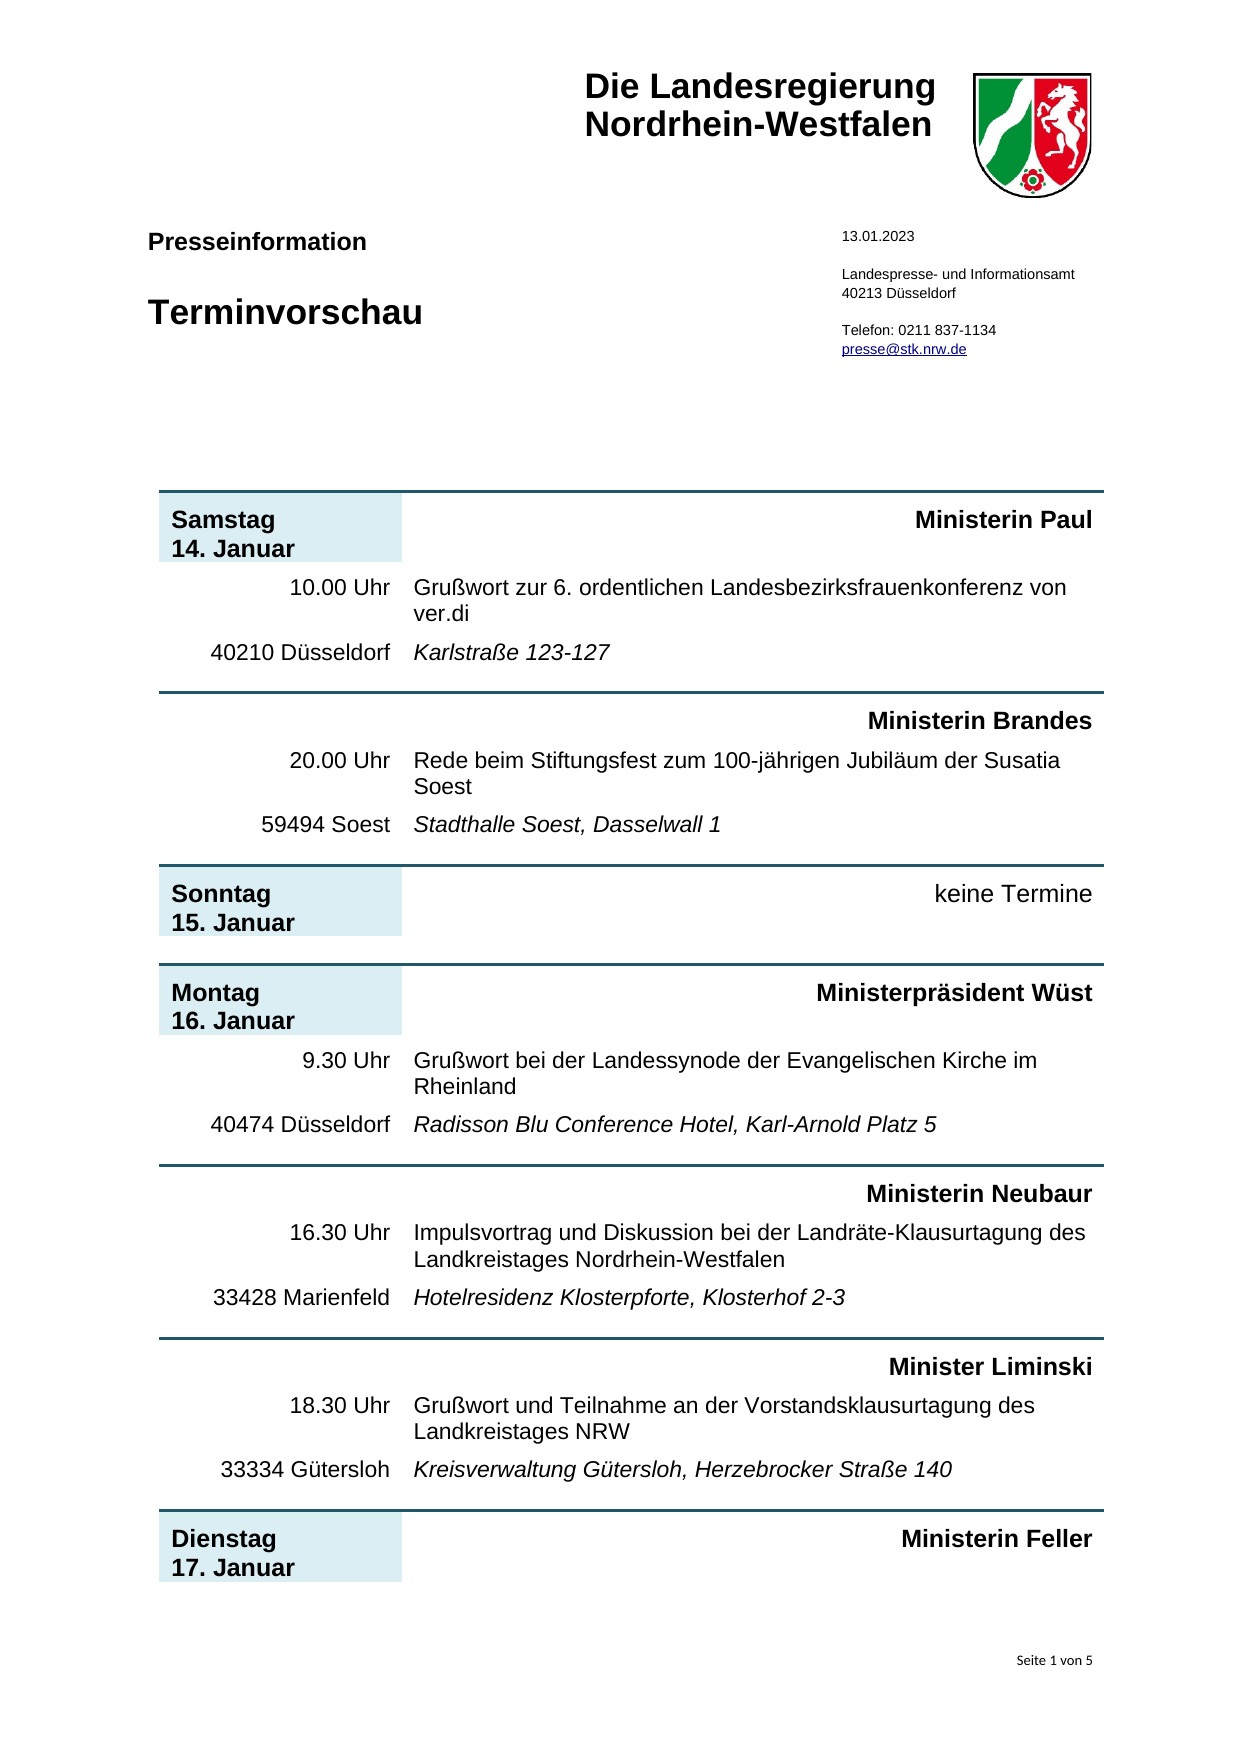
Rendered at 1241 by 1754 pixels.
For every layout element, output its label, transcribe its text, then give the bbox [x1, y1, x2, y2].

table_cell Radisson Blu Conference Hotel, Karl-Arnold Platz 5 [402, 1100, 1104, 1138]
table_header [159, 1167, 402, 1208]
table_header 13.01.2023 Landespresse- und Informationsamt 40213 Düsseldorf Telefon: 0211 837-1134 presse@stk.nrw.de [842, 227, 1093, 358]
table_cell 16.30 Uhr [159, 1208, 402, 1272]
table_cell Karlstraße 123-127 [402, 627, 1104, 665]
table_cell 40210 Düsseldorf [159, 627, 402, 665]
table_cell Grußwort zur 6. ordentlichen Landesbezirksfrauenkonferenz von ver.di [402, 562, 1104, 627]
table_cell 10.00 Uhr [159, 562, 402, 627]
table_cell 33334 Gütersloh [159, 1445, 402, 1483]
table_cell Stadthalle Soest, Dasselwall 1 [402, 799, 1104, 837]
table_cell 59494 Soest [159, 799, 402, 837]
table_header Ministerin Neubaur [402, 1167, 1104, 1208]
table_cell Kreisverwaltung Gütersloh, Herzebrocker Straße 140 [402, 1445, 1104, 1483]
table_header Minister Liminski [402, 1340, 1104, 1380]
table_header Montag 16. Januar [159, 966, 402, 1035]
table_header Samstag 14. Januar [159, 493, 402, 562]
table_cell 9.30 Uhr [159, 1035, 402, 1099]
table_header Ministerin Paul [402, 493, 1104, 562]
table_cell 20.00 Uhr [159, 735, 402, 799]
table_cell Impulsvortrag und Diskussion bei der Landräte-Klausurtagung des Landkreistages Nordrhein-Westfalen [402, 1208, 1104, 1272]
table_header Dienstag 17. Januar [159, 1512, 402, 1582]
table_cell Grußwort bei der Landessynode der Evangelischen Kirche im Rheinland [402, 1035, 1104, 1099]
table_header [159, 694, 402, 735]
table_cell 40474 Düsseldorf [159, 1100, 402, 1138]
table_cell 33428 Marienfeld [159, 1272, 402, 1310]
text Die Landesregierung Nordrhein-Westfalen [584, 68, 943, 143]
table_header [159, 1340, 402, 1380]
table_header Ministerpräsident Wüst [402, 966, 1104, 1035]
table_cell Grußwort und Teilnahme an der Vorstandsklausurtagung des Landkreistages NRW [402, 1380, 1104, 1445]
table_cell 18.30 Uhr [159, 1380, 402, 1445]
table_cell Hotelresidenz Klosterpforte, Klosterhof 2-3 [402, 1272, 1104, 1310]
table_header Ministerin Brandes [402, 694, 1104, 735]
table_cell Rede beim Stiftungsfest zum 100-jährigen Jubiläum der Susatia Soest [402, 735, 1104, 799]
table_header Presseinformation Terminvorschau [148, 227, 842, 358]
table_header Sonntag 15. Januar [159, 867, 402, 936]
table_header Ministerin Feller [402, 1512, 1104, 1582]
table_header keine Termine [402, 867, 1104, 936]
